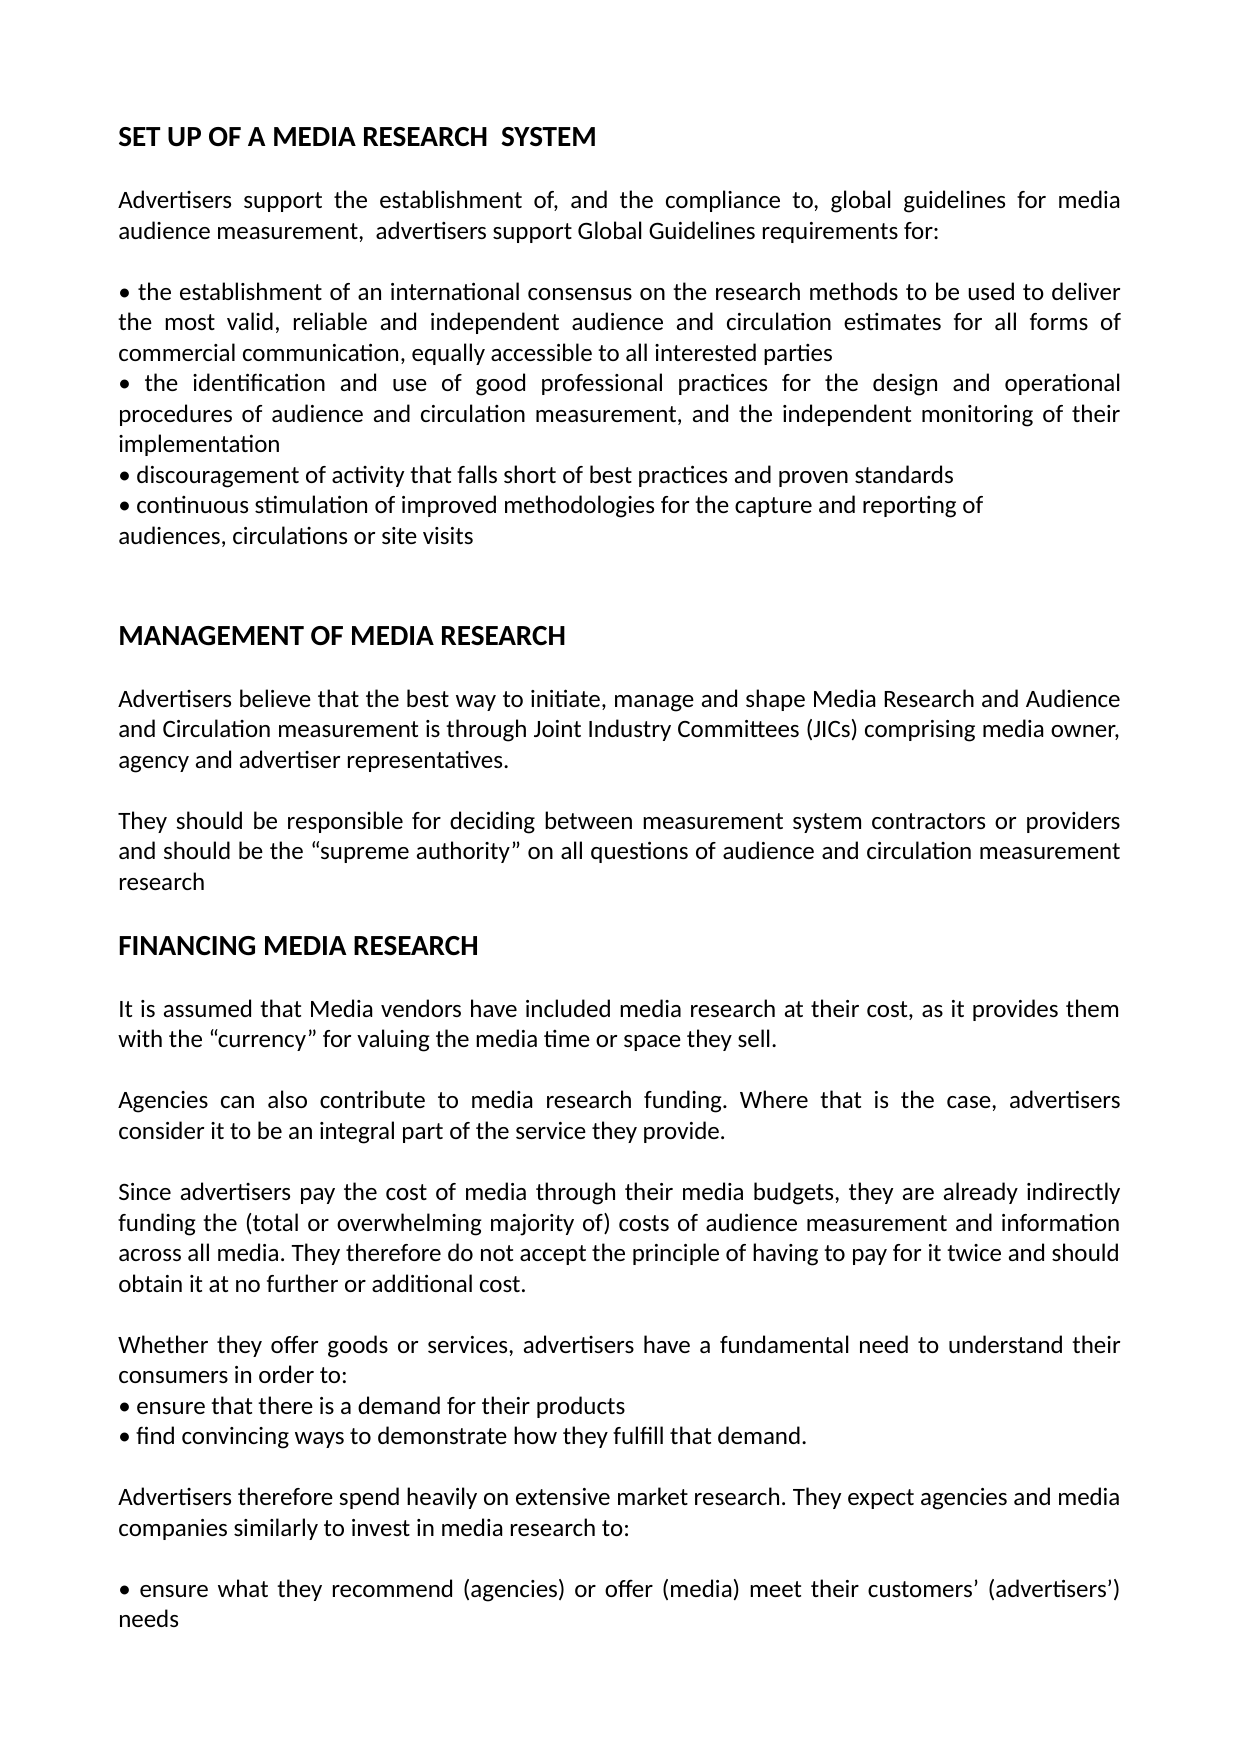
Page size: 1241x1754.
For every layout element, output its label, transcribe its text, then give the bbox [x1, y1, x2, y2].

text • continuous stimulation of improved methodologies for the capture and reporting of [118, 489, 1122, 520]
text Since advertisers pay the cost of media through their media budgets, they are already indirectly funding the (total or overwhelming majority of) costs of audience measurement and information across all media. They therefore do not accept the principle of having to pay for it twice and should obtain it at no further or additional cost. [118, 1176, 1122, 1298]
text Agencies can also contribute to media research funding. Where that is the case, advertisers consider it to be an integral part of the service they provide. [118, 1085, 1122, 1146]
text • the identification and use of good professional practices for the design and operational procedures of audience and circulation measurement, and the independent monitoring of their implementation [118, 367, 1122, 459]
text • find convincing ways to demonstrate how they fulfill that demand. [118, 1420, 1122, 1451]
text • ensure that there is a demand for their products [118, 1390, 1122, 1420]
text Advertisers believe that the best way to initiate, manage and shape Media Research and Audience and Circulation measurement is through Joint Industry Committees (JICs) comprising media owner, agency and advertiser representatives. [118, 683, 1122, 774]
text audiences, circulations or site visits [118, 520, 1122, 551]
text Whether they offer goods or services, advertisers have a fundamental need to understand their consumers in order to: [118, 1329, 1122, 1390]
text SET UP OF A MEDIA RESEARCH SYSTEM [118, 118, 1122, 154]
text MANAGEMENT OF MEDIA RESEARCH [118, 617, 1122, 652]
text • ensure what they recommend (agencies) or offer (media) meet their customers’ (advertisers’) needs [118, 1573, 1122, 1634]
text FINANCING MEDIA RESEARCH [118, 927, 1122, 963]
text • the establishment of an international consensus on the research methods to be used to deliver the most valid, reliable and independent audience and circulation estimates for all forms of commercial communication, equally accessible to all interested parties [118, 276, 1122, 367]
text • discouragement of activity that falls short of best practices and proven standards [118, 459, 1122, 489]
text Advertisers therefore spend heavily on extensive market research. They expect agencies and media companies similarly to invest in media research to: [118, 1481, 1122, 1542]
text They should be responsible for deciding between measurement system contractors or providers and should be the “supreme authority” on all questions of audience and circulation measurement research [118, 805, 1122, 896]
text Advertisers support the establishment of, and the compliance to, global guidelines for media audience measurement, advertisers support Global Guidelines requirements for: [118, 184, 1122, 245]
text It is assumed that Media vendors have included media research at their cost, as it provides them with the “currency” for valuing the media time or space they sell. [118, 993, 1122, 1054]
